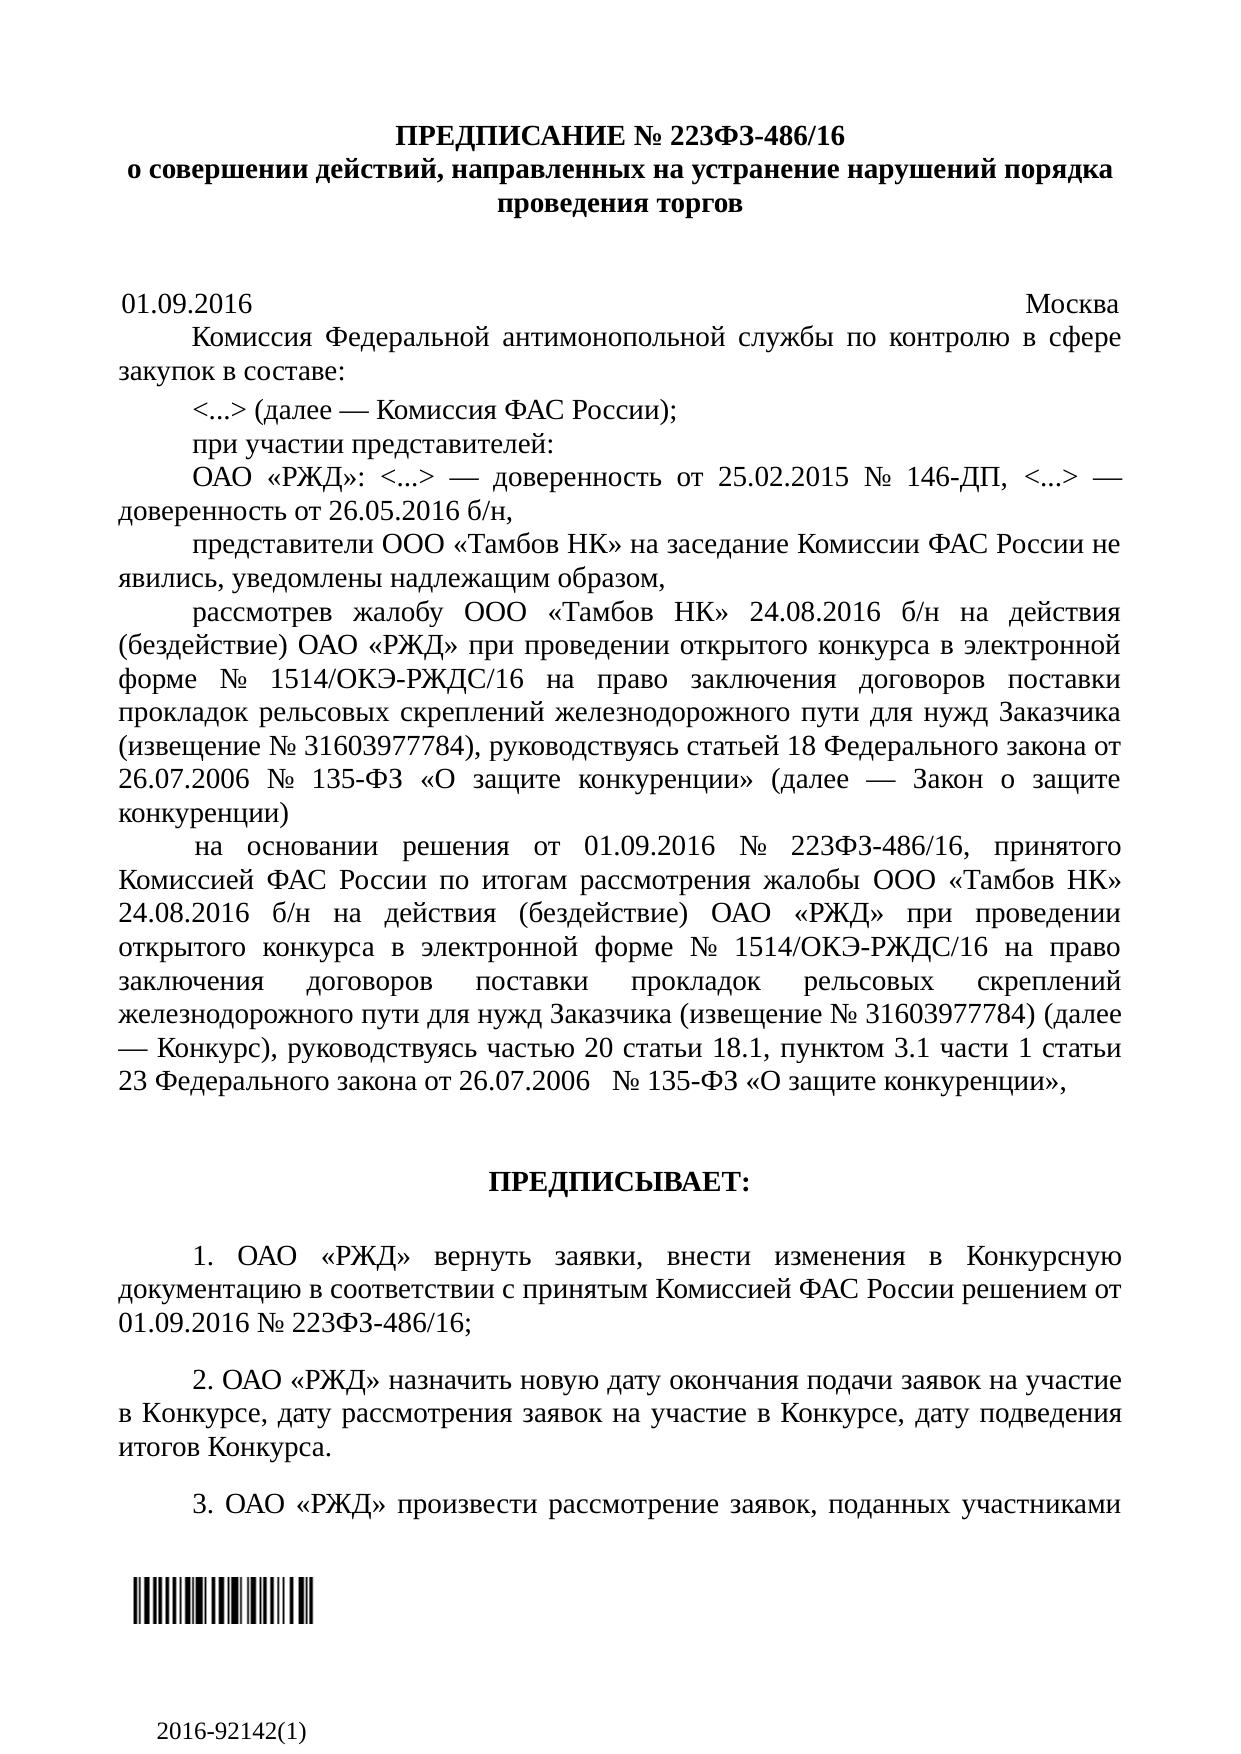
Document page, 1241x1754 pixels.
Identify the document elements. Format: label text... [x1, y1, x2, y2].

picture [118, 1577, 331, 1624]
text при участии представителей: [118, 426, 1122, 459]
list 3. ОАО «РЖД» произвести рассмотрение заявок, поданных участниками [118, 1486, 1122, 1520]
text на основании решения от 01.09.2016 № 223ФЗ-486/16, принятого Комиссией ФАС России по итогам рассмотрения жалобы ООО «Тамбов НК» 24.08.2016 б/н на действия (бездействие) ОАО «РЖД» при проведении открытого конкурса в электронной форме № 1514/ОКЭ-РЖДС/16 на право заключения договоров поставки прокладок рельсовых скреплений железнодорожного пути для нужд Заказчика (извещение № 31603977784) (далее — Конкурс), руководствуясь частью 20 статьи 18.1, пунктом 3.1 части 1 статьи 23 Федерального закона от 26.07.2006 № 135-ФЗ «О защите конкуренции», [118, 828, 1122, 1097]
text 01.09.2016 Москва [118, 286, 1122, 319]
text <...> (далее — Комиссия ФАС России); [118, 392, 1122, 426]
text ПРЕДПИСАНИЕ № 223ФЗ-486/16 [118, 118, 1122, 152]
text о совершении действий, направленных на устранение нарушений порядка проведения торгов [118, 152, 1122, 219]
text ОАО «РЖД»: <...> — доверенность от 25.02.2015 № 146-ДП, <...> — доверенность от 26.05.2016 б/н, [118, 459, 1122, 527]
text рассмотрев жалобу ООО «Тамбов НК» 24.08.2016 б/н на действия (бездействие) ОАО «РЖД» при проведении открытого конкурса в электронной форме № 1514/ОКЭ-РЖДС/16 на право заключения договоров поставки прокладок рельсовых скреплений железнодорожного пути для нужд Заказчика (извещение № 31603977784), руководствуясь статьей 18 Федерального закона от 26.07.2006 № 135-ФЗ «О защите конкуренции» (далее — Закон о защите конкуренции) [118, 594, 1122, 828]
list 1. ОАО «РЖД» вернуть заявки, внести изменения в Конкурсную документацию в соответствии с принятым Комиссией ФАС России решением от 01.09.2016 № 223ФЗ-486/16; [118, 1238, 1122, 1338]
text ПРЕДПИСЫВАЕТ: [117, 1164, 1122, 1197]
text представители ООО «Тамбов НК» на заседание Комиссии ФАС России не явились, уведомлены надлежащим образом, [118, 527, 1122, 594]
list 2. ОАО «РЖД» назначить новую дату окончания подачи заявок на участие в Конкурсе, дату рассмотрения заявок на участие в Конкурсе, дату подведения итогов Конкурса. [118, 1362, 1122, 1463]
text Комиссия Федеральной антимонопольной службы по контролю в сфере закупок в составе: [118, 319, 1122, 386]
